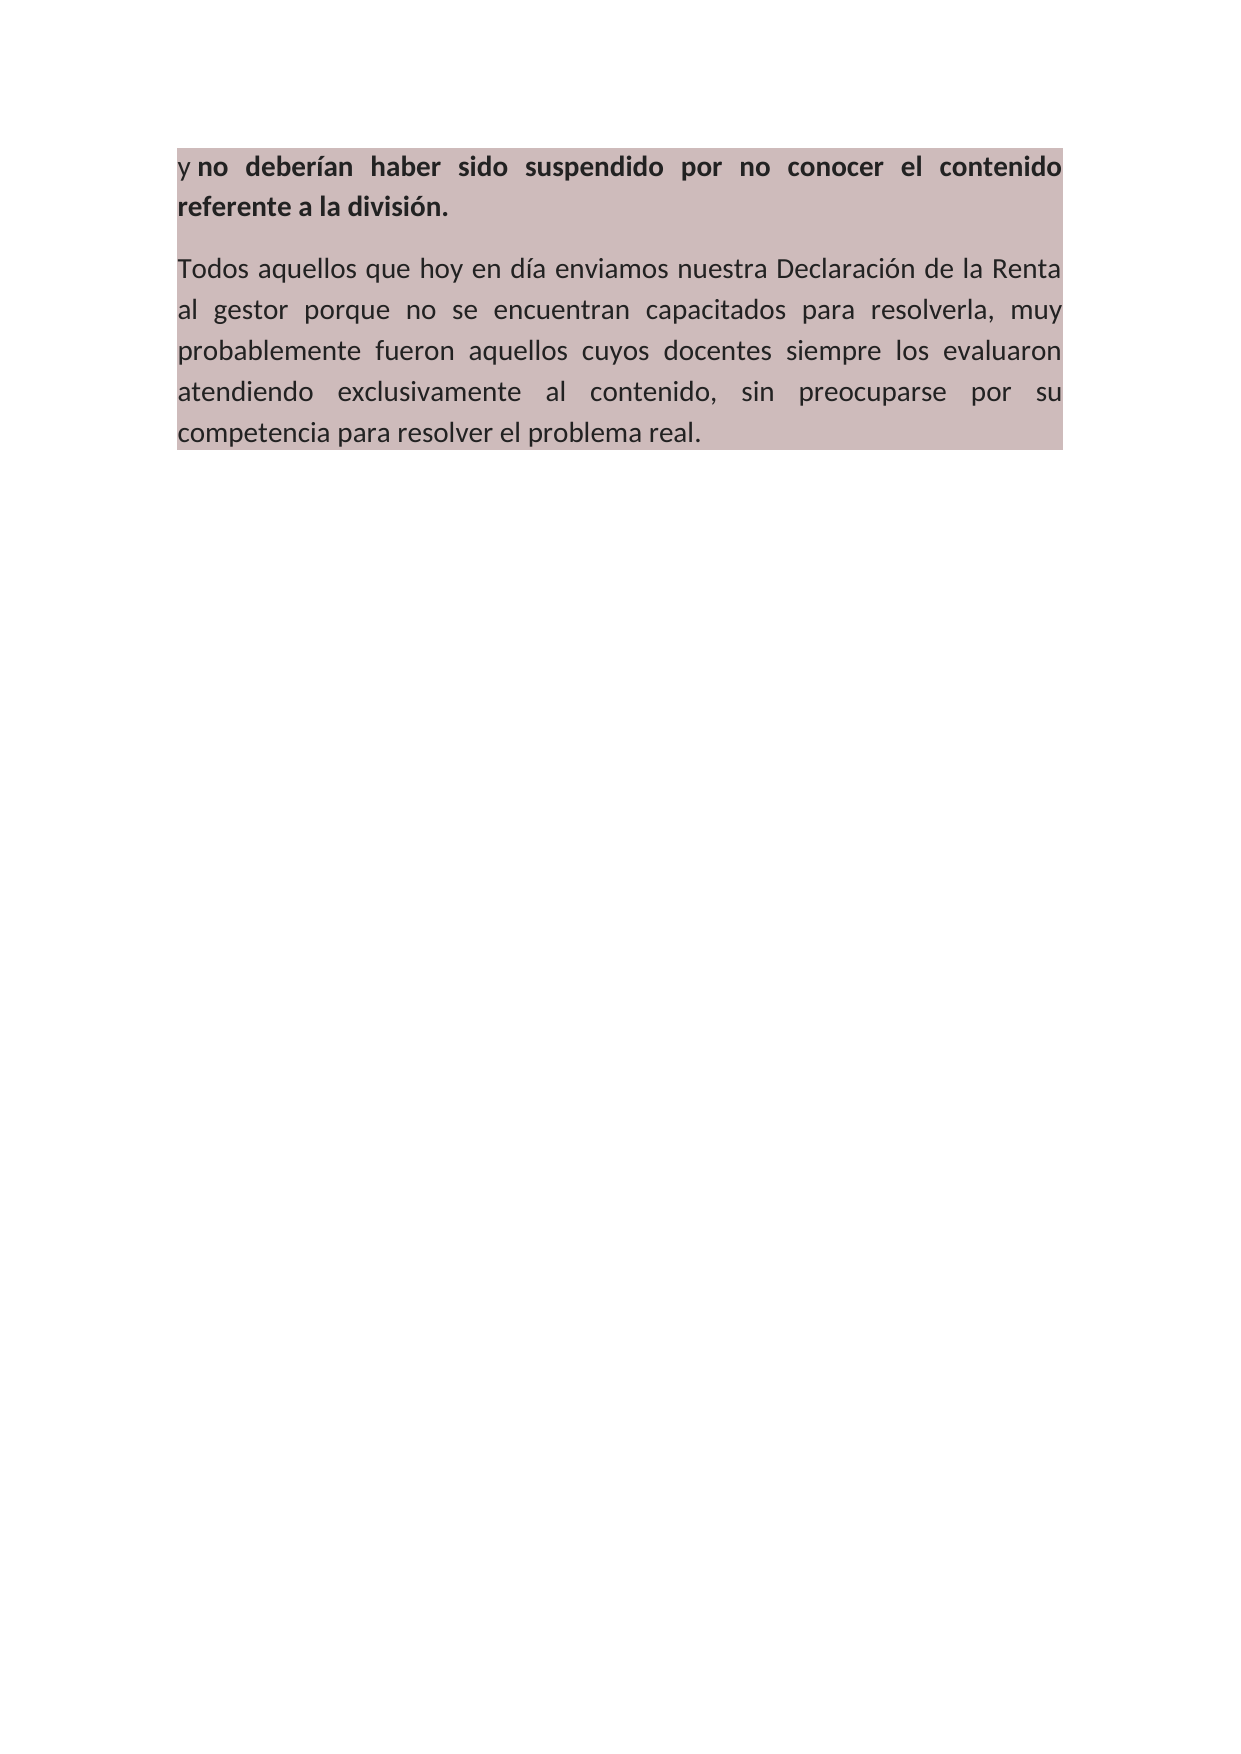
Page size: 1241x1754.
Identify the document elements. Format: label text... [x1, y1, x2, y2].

text Todos aquellos que hoy en día enviamos nuestra Declaración de la Renta al gestor porque no se encuentran capacitados para resolverla, muy probablemente fueron aquellos cuyos docentes siempre los evaluaron atendiendo exclusivamente al contenido, sin preocuparse por su competencia para resolver el problema real. [177, 250, 1063, 450]
text y no deberían haber sido suspendido por no conocer el contenido referente a la división. [177, 148, 1063, 224]
